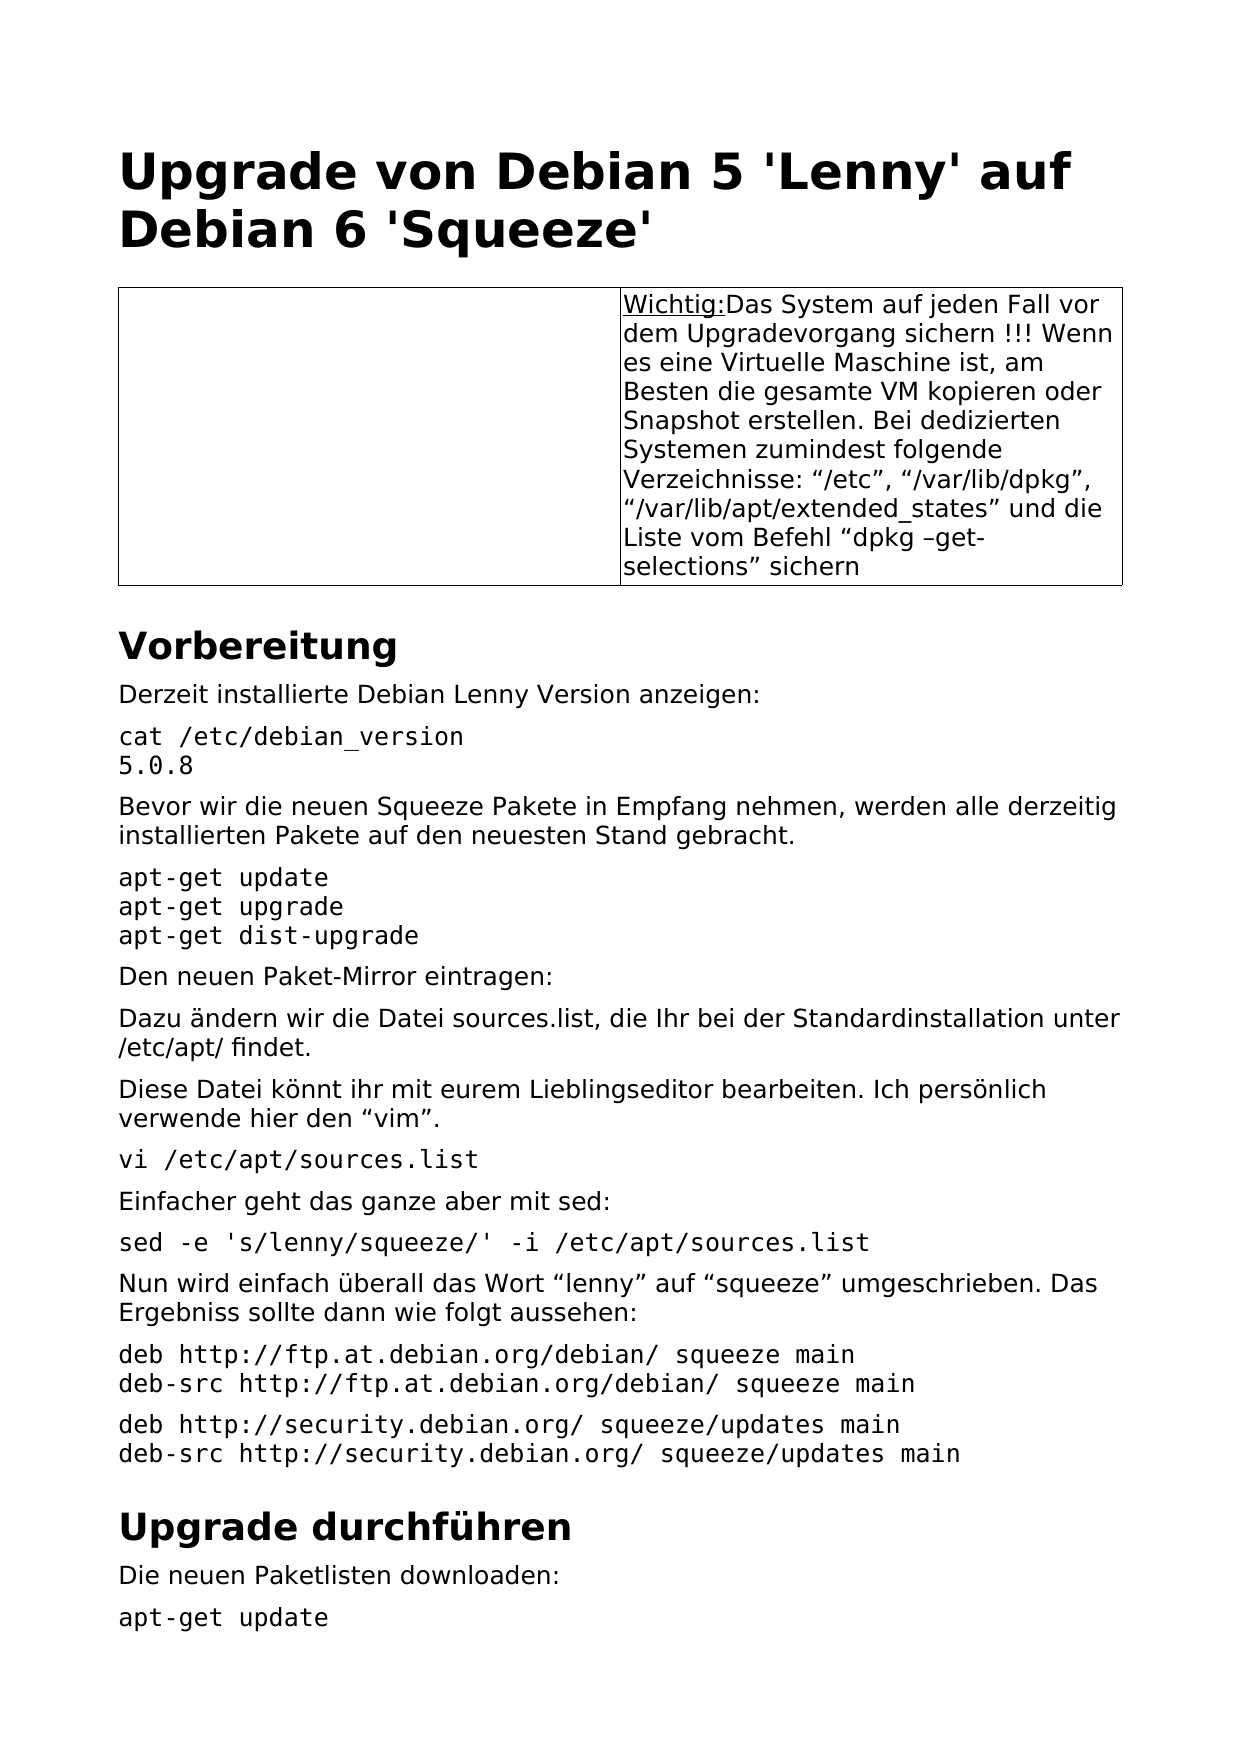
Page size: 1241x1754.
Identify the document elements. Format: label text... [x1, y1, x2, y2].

text deb http://security.debian.org/ squeeze/updates main deb-src http://security.debian.org/ squeeze/updates main [118, 1410, 1122, 1468]
text Dazu ändern wir die Datei sources.list, die Ihr bei der Standardinstallation unter /etc/apt/ findet. [118, 1004, 1122, 1062]
text Den neuen Paket-Mirror eintragen: [118, 962, 1122, 992]
table_header Wichtig:Das System auf jeden Fall vor dem Upgradevorgang sichern !!! Wenn es eine Virtuelle Maschine ist, am Besten die gesamte VM kopieren oder Snapshot erstellen. Bei dedizierten Systemen zumindest folgende Verzeichnisse: “/etc”, “/var/lib/dpkg”, “/var/lib/apt/extended_states” und die Liste vom Befehl “dpkg –get-selections” sichern [621, 288, 1122, 584]
text Die neuen Paketlisten downloaden: [118, 1561, 1122, 1591]
text deb http://ftp.at.debian.org/debian/ squeeze main deb-src http://ftp.at.debian.org/debian/ squeeze main [118, 1340, 1122, 1398]
table_header [119, 288, 620, 584]
text Derzeit installierte Debian Lenny Version anzeigen: [118, 681, 1122, 710]
text Diese Datei könnt ihr mit eurem Lieblingseditor bearbeiten. Ich persönlich verwende hier den “vim”. [118, 1075, 1122, 1133]
text vi /etc/apt/sources.list [118, 1146, 1122, 1175]
text cat /etc/debian_version 5.0.8 [118, 722, 1122, 781]
text Nun wird einfach überall das Wort “lenny” auf “squeeze” umgeschrieben. Das Ergebniss sollte dann wie folgt aussehen: [118, 1269, 1122, 1328]
text sed -e 's/lenny/squeeze/' -i /etc/apt/sources.list [118, 1228, 1122, 1257]
subtitle Upgrade von Debian 5 'Lenny' auf Debian 6 'Squeeze' [118, 143, 1122, 259]
subtitle Upgrade durchführen [118, 1505, 1122, 1549]
text Einfacher geht das ganze aber mit sed: [118, 1187, 1122, 1216]
text apt-get update [118, 1603, 1122, 1632]
text Bevor wir die neuen Squeeze Pakete in Empfang nehmen, werden alle derzeitig installierten Pakete auf den neuesten Stand gebracht. [118, 792, 1122, 851]
subtitle Vorbereitung [118, 624, 1122, 668]
text apt-get update apt-get upgrade apt-get dist-upgrade [118, 863, 1122, 951]
